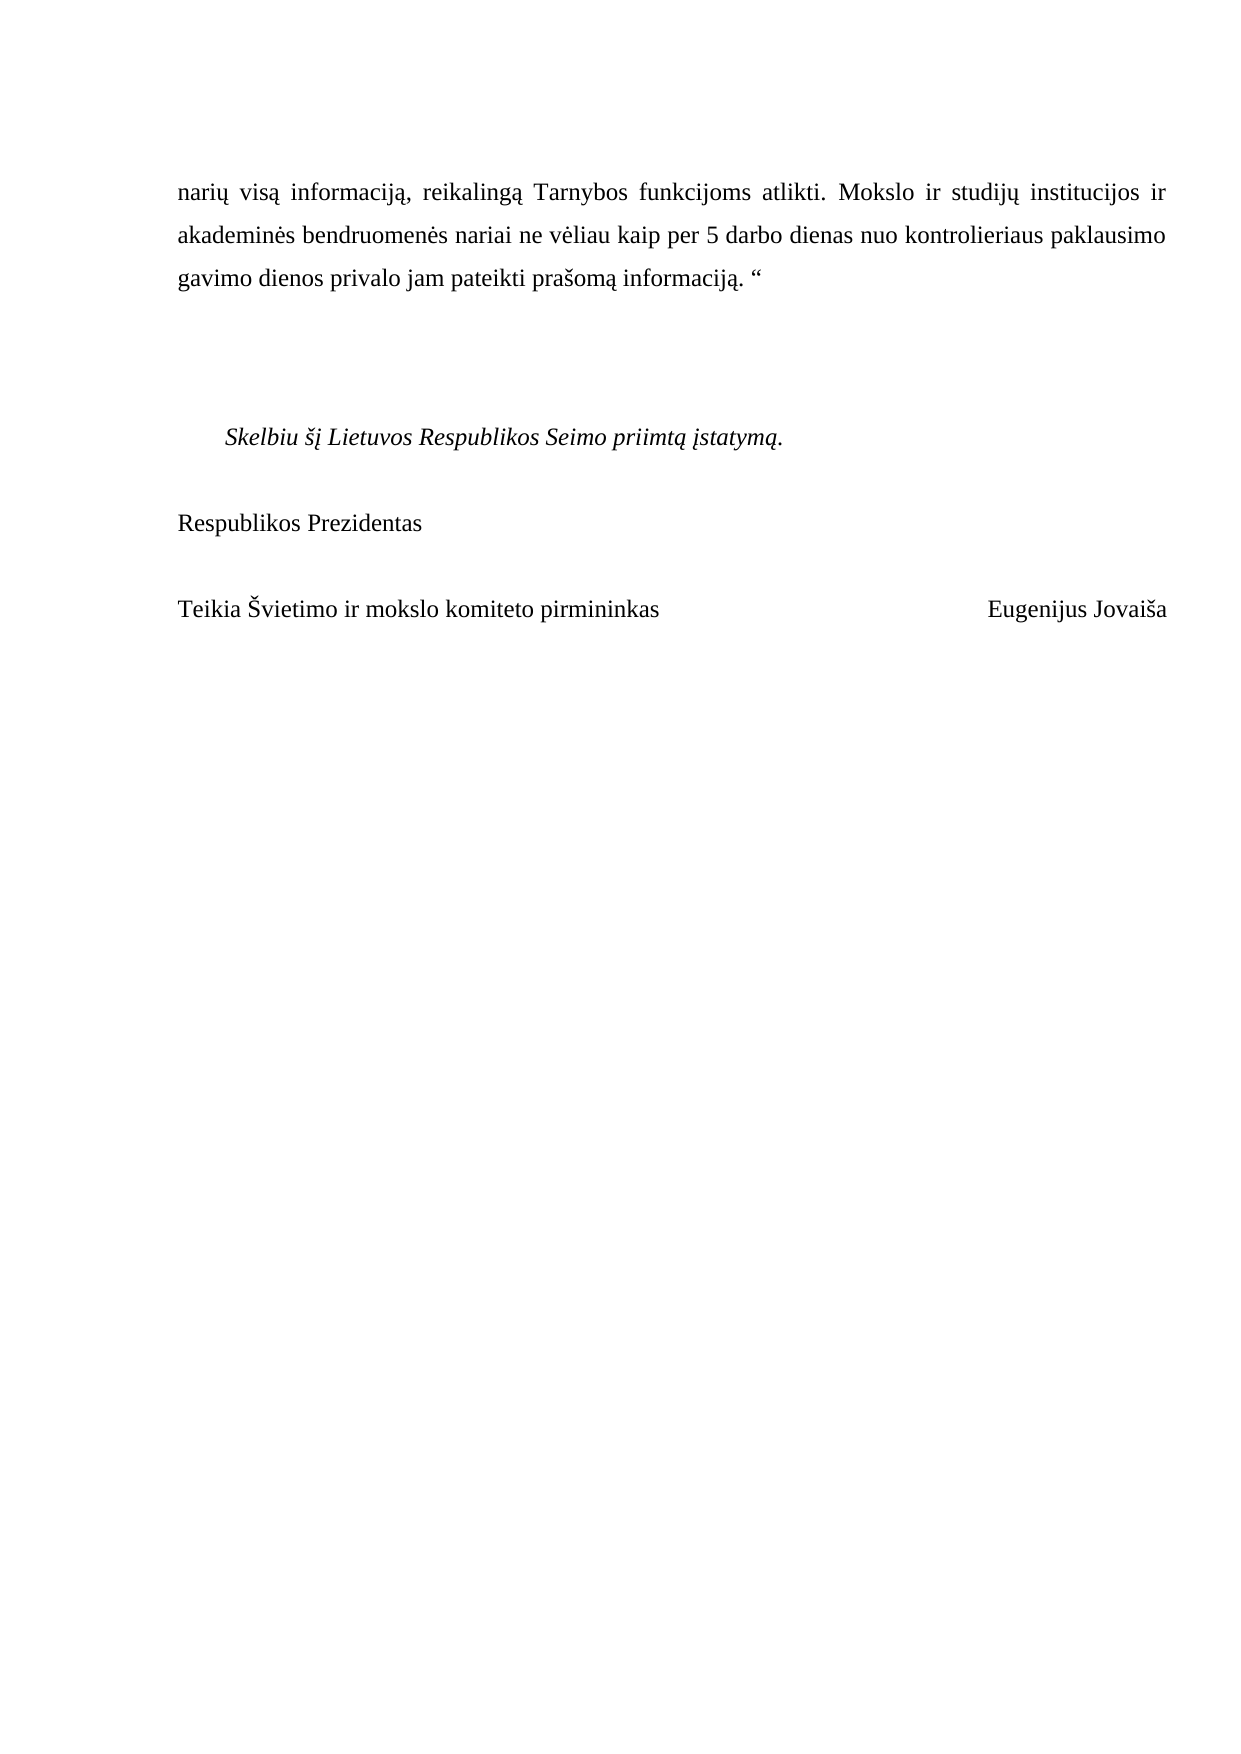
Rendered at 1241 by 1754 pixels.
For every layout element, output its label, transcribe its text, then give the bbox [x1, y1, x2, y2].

text Respublikos Prezidentas [177, 508, 1181, 537]
text Skelbiu šį Lietuvos Respublikos Seimo priimtą įstatymą. [225, 422, 1181, 450]
text Teikia Švietimo ir mokslo komiteto pirmininkas Eugenijus Jovaiša [177, 594, 1181, 623]
text narių visą informaciją, reikalingą Tarnybos funkcijoms atlikti. Mokslo ir studijų institucijos ir akademinės bendruomenės nariai ne vėliau kaip per 5 darbo dienas nuo kontrolieriaus paklausimo gavimo dienos privalo jam pateikti prašomą informaciją. “ [177, 177, 1166, 292]
